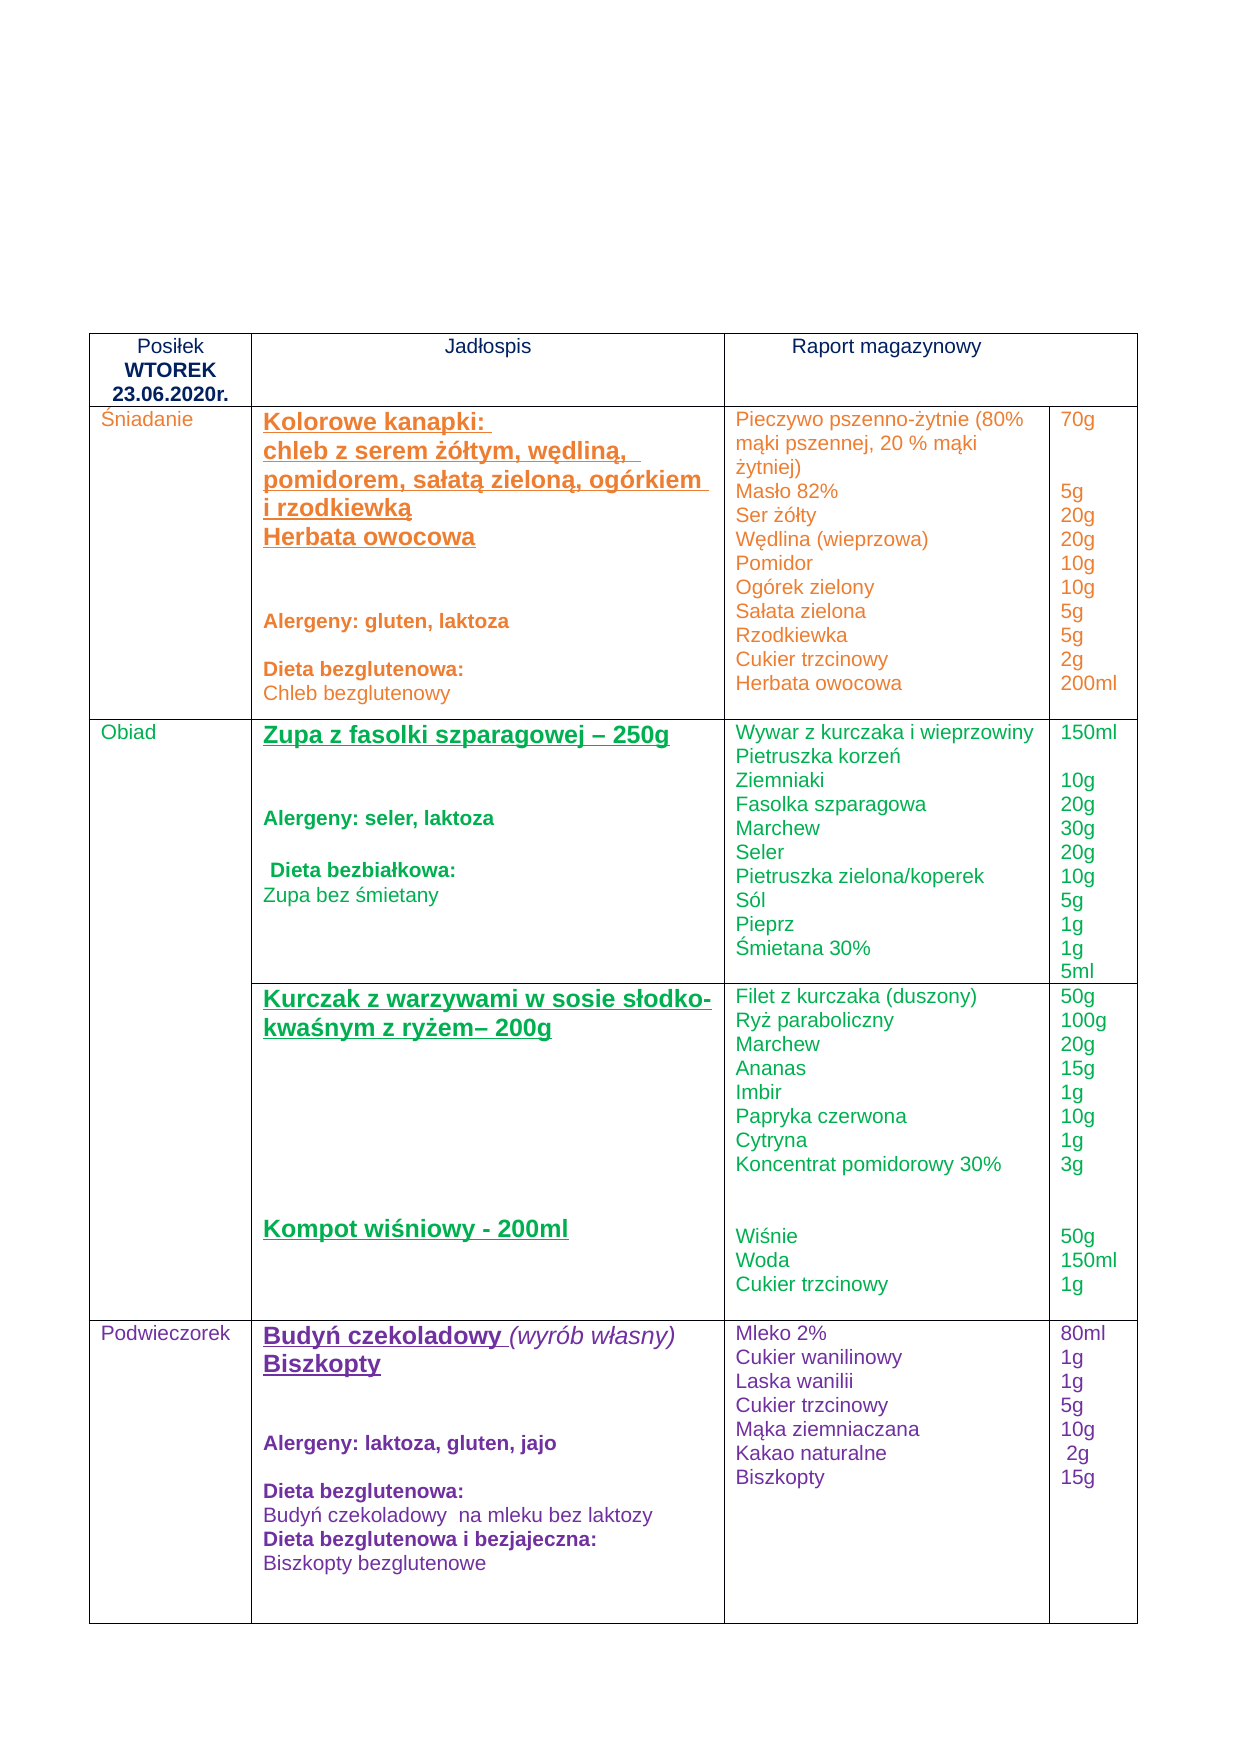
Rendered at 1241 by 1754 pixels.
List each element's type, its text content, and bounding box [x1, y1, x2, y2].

table_cell 70g 5g 20g 20g 10g 10g 5g 5g 2g 200ml [1050, 407, 1137, 719]
table_cell Kolorowe kanapki: chleb z serem żółtym, wędliną, pomidorem, sałatą zieloną, ogórkiem i rzodkiewką Herbata owocowa Alergeny: gluten, laktoza Dieta bezglutenowa: Chleb bezglutenowy [252, 407, 724, 719]
table_cell Wywar z kurczaka i wieprzowiny Pietruszka korzeń Ziemniaki Fasolka szparagowa Marchew Seler Pietruszka zielona/koperek Sól Pieprz Śmietana 30% [725, 720, 1049, 983]
table_cell Śniadanie [90, 407, 251, 719]
table_header Raport magazynowy [725, 334, 1049, 406]
table_header Posiłek WTOREK 23.06.2020r. [90, 334, 251, 406]
table_cell Filet z kurczaka (duszony) Ryż paraboliczny Marchew Ananas Imbir Papryka czerwona Cytryna Koncentrat pomidorowy 30% Wiśnie Woda Cukier trzcinowy [725, 984, 1049, 1320]
table_cell Podwieczorek [90, 1321, 251, 1623]
table_cell 150ml 10g 20g 30g 20g 10g 5g 1g 1g 5ml [1050, 720, 1137, 983]
table_cell Pieczywo pszenno-żytnie (80% mąki pszennej, 20 % mąki żytniej) Masło 82% Ser żółty Wędlina (wieprzowa) Pomidor Ogórek zielony Sałata zielona Rzodkiewka Cukier trzcinowy Herbata owocowa [725, 407, 1049, 719]
table_cell Kurczak z warzywami w sosie słodko-kwaśnym z ryżem– 200g Kompot wiśniowy - 200ml [252, 984, 724, 1320]
table_cell 50g 100g 20g 15g 1g 10g 1g 3g 50g 150ml 1g [1050, 984, 1137, 1320]
table_header [1049, 334, 1137, 406]
table_cell Zupa z fasolki szparagowej – 250g Alergeny: seler, laktoza Dieta bezbiałkowa: Zupa bez śmietany [252, 720, 724, 983]
table_cell Budyń czekoladowy (wyrób własny) Biszkopty Alergeny: laktoza, gluten, jajo Dieta bezglutenowa: Budyń czekoladowy na mleku bez laktozy Dieta bezglutenowa i bezjajeczna: Biszkopty bezglutenowe [252, 1321, 724, 1623]
table_cell 80ml 1g 1g 5g 10g 2g 15g [1050, 1321, 1137, 1623]
table_cell Mleko 2% Cukier wanilinowy Laska wanilii Cukier trzcinowy Mąka ziemniaczana Kakao naturalne Biszkopty [725, 1321, 1049, 1623]
table_cell Obiad [90, 720, 251, 1320]
table_header Jadłospis [252, 334, 724, 406]
